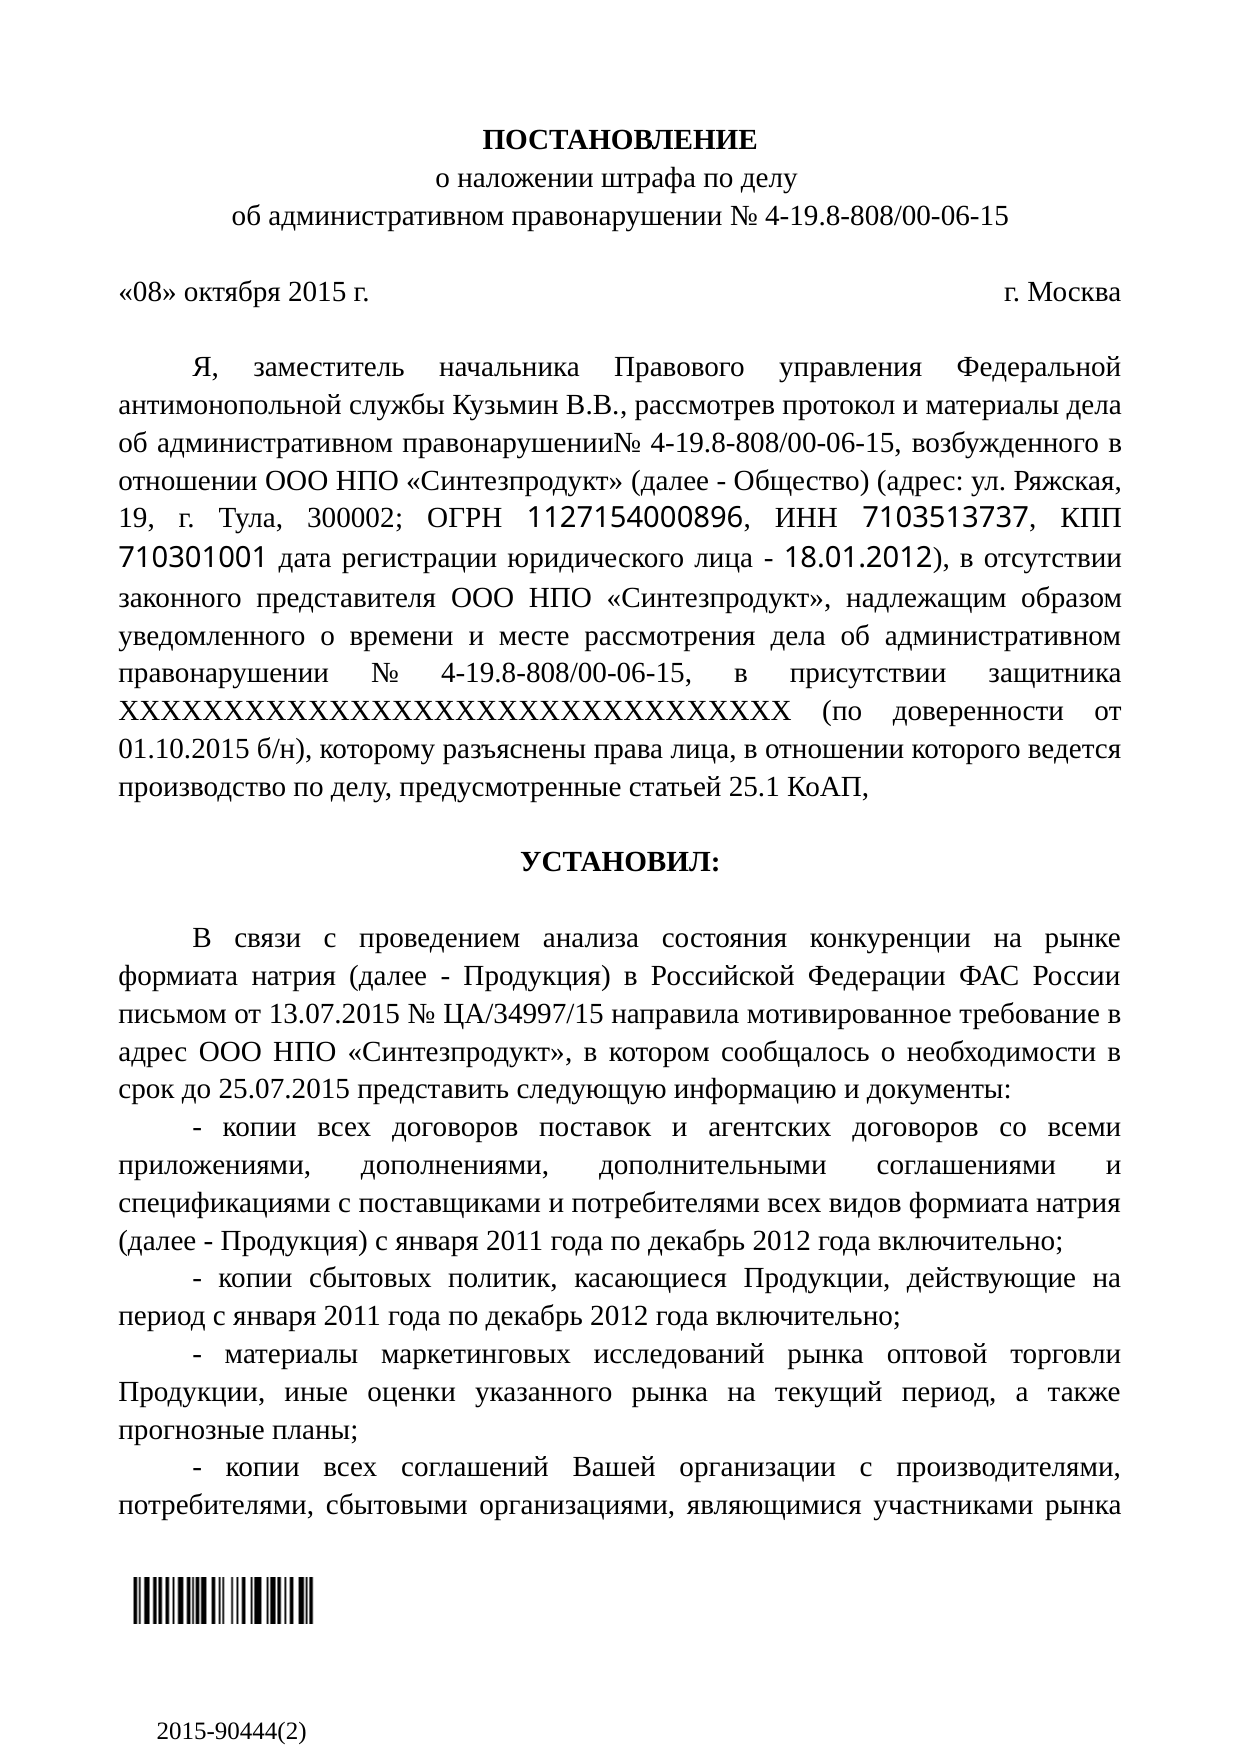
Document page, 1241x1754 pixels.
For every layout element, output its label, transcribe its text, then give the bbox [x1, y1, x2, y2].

text «08» октября 2015 г. г. Москва [118, 269, 1122, 307]
text В связи с проведением анализа состояния конкуренции на рынке формиата натрия (далее - Продукция) в Российской Федерации ФАС России письмом от 13.07.2015 № ЦА/34997/15 направила мотивированное требование в адрес ООО НПО «Синтезпродукт», в котором сообщалось о необходимости в срок до 25.07.2015 представить следующую информацию и документы: [118, 916, 1122, 1105]
text УСТАНОВИЛ: [118, 840, 1122, 878]
text о наложении штрафа по делу [118, 156, 1122, 194]
text - копии всех договоров поставок и агентских договоров со всеми приложениями, дополнениями, дополнительными соглашениями и спецификациями с поставщиками и потребителями всех видов формиата натрия (далее - Продукция) с января 2011 года по декабрь 2012 года включительно; [118, 1105, 1122, 1256]
text об административном правонарушении № 4-19.8-808/00-06-15 [118, 194, 1122, 232]
picture [118, 1577, 331, 1624]
text Я, заместитель начальника Правового управления Федеральной антимонопольной службы Кузьмин В.В., рассмотрев протокол и материалы дела об административном правонарушении№ 4-19.8-808/00-06-15, возбужденного в отношении ООО НПО «Синтезпродукт» (далее - Общество) (адрес: ул. Ряжская, 19, г. Тула, 300002; ОГРН 1127154000896, ИНН 7103513737, КПП 710301001 дата регистрации юридического лица - 18.01.2012), в отсутствии законного представителя ООО НПО «Синтезпродукт», надлежащим образом уведомленного о времени и месте рассмотрения дела об административном правонарушении № 4-19.8-808/00-06-15, в присутствии защитника XXXXXXXXXXXXXXXXXXXXXXXXXXXXXXXX (по доверенности от 01.10.2015 б/н), которому разъяснены права лица, в отношении которого ведется производство по делу, предусмотренные статьей 25.1 КоАП, [118, 345, 1122, 802]
text - копии сбытовых политик, касающиеся Продукции, действующие на период с января 2011 года по декабрь 2012 года включительно; [118, 1256, 1122, 1332]
text ПОСТАНОВЛЕНИЕ [118, 118, 1122, 156]
text - материалы маркетинговых исследований рынка оптовой торговли Продукции, иные оценки указанного рынка на текущий период, а также прогнозные планы; [118, 1332, 1122, 1445]
text - копии всех соглашений Вашей организации с производителями, потребителями, сбытовыми организациями, являющимися участниками рынка [118, 1445, 1122, 1521]
